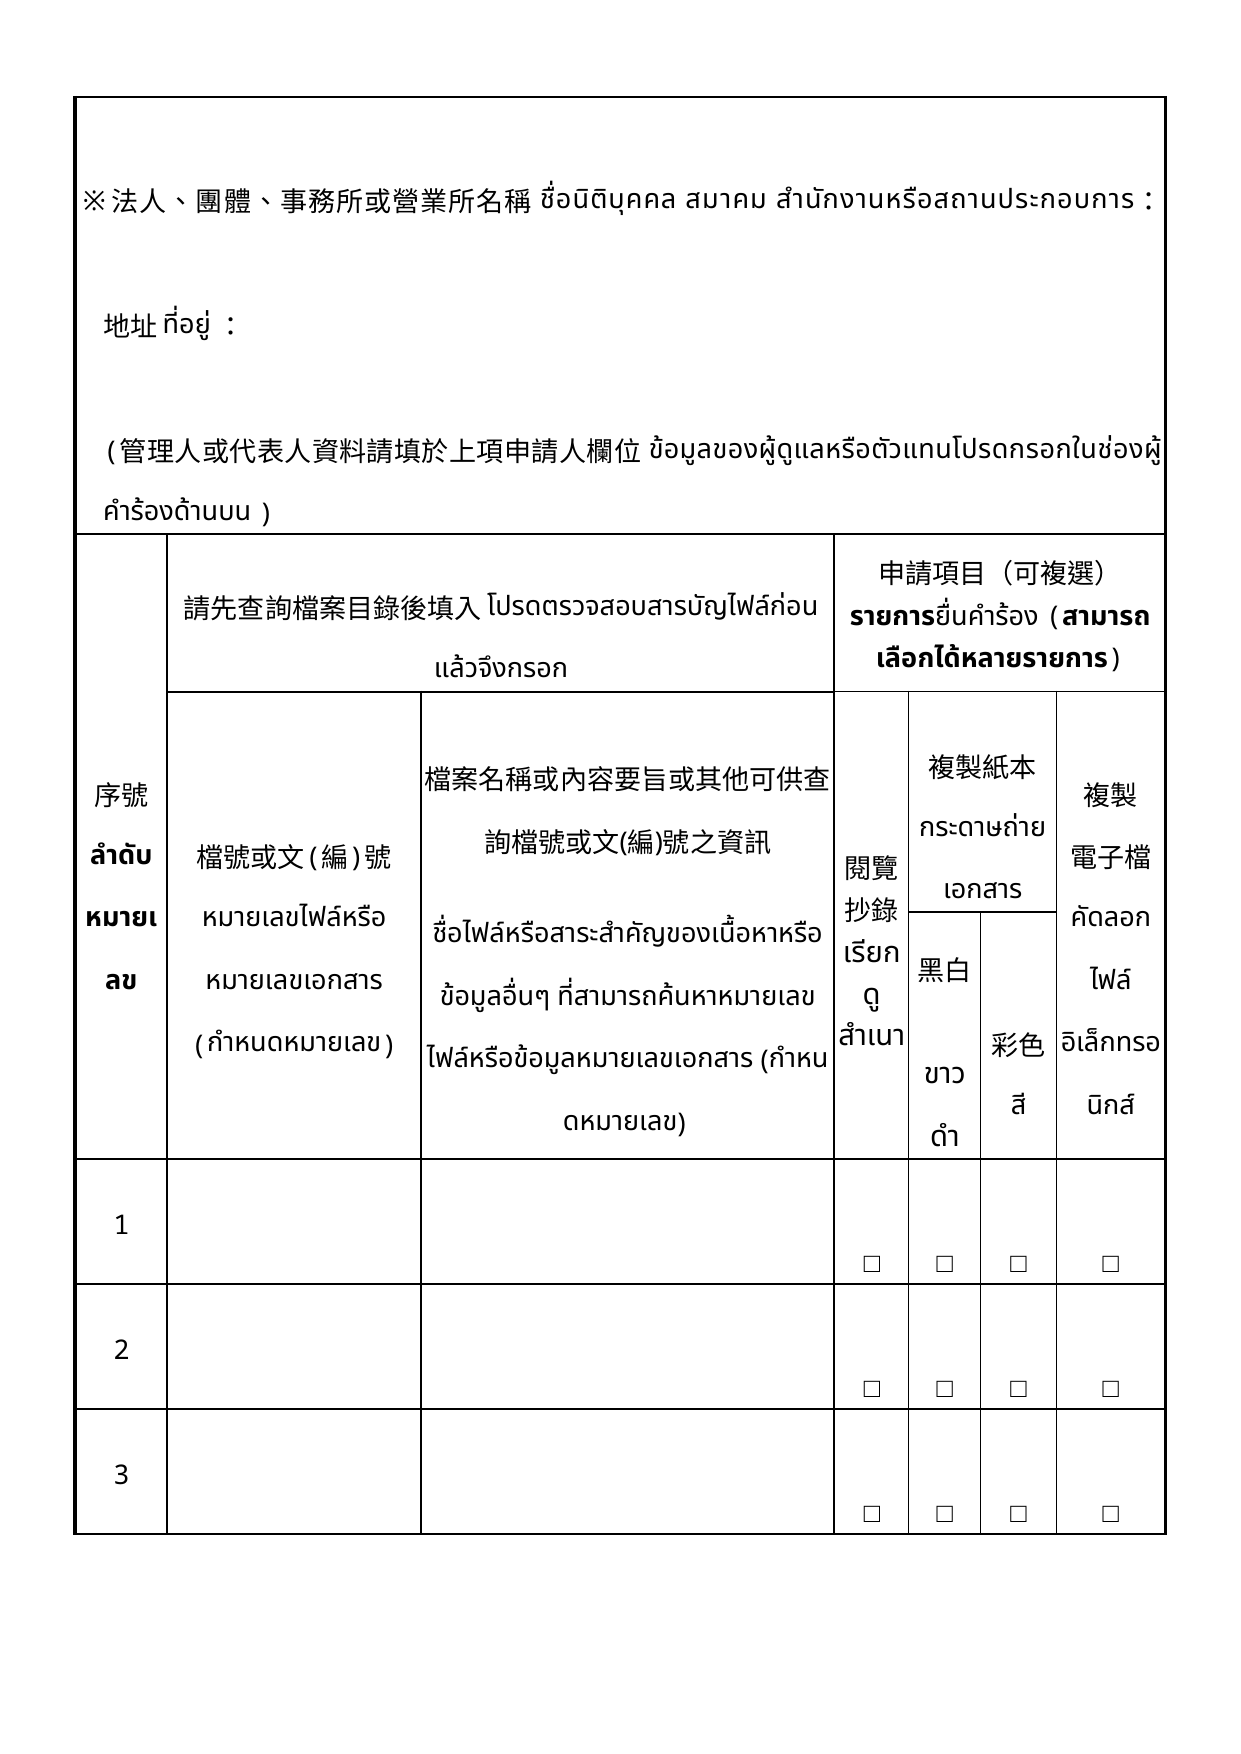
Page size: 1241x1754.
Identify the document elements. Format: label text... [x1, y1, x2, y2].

table_cell 檔案名稱或內容要旨或其他可供查詢檔號或文(編)號之資訊 ชื่อไฟล์หรือสาระสำคัญของเนื้อหาหรือข้อมูลอื่นๆ ที่สามารถค้นหาหมายเลขไฟล์หรือข้อมูลหมายเลขเอกสาร (กำหนดหมายเลข) [422, 693, 833, 1158]
table_cell [168, 1410, 420, 1533]
table_cell 彩色สี [981, 913, 1056, 1158]
table_cell □ [835, 1410, 908, 1533]
table_cell 序號ลำดับหมายเลข [77, 535, 166, 1158]
table_cell 閱覽 抄錄 เรียกดู สำเนา [835, 692, 908, 1158]
table_cell [168, 1160, 420, 1283]
table_cell 黑白 ขาวดำ [909, 913, 980, 1158]
table_cell 申請項目（可複選） รายการยื่นคำร้อง (สามารถเลือกได้หลายรายการ) [835, 535, 1164, 691]
table_cell 1 [77, 1160, 166, 1283]
table_cell □ [1057, 1410, 1164, 1533]
table_cell □ [835, 1285, 908, 1408]
table_cell □ [1057, 1160, 1164, 1283]
table_cell □ [981, 1410, 1056, 1533]
table_cell [168, 1285, 420, 1408]
table_cell ※法人、團體、事務所或營業所名稱ชื่อนิติบุคคล สมาคม สำนักงานหรือสถานประกอบการ： 地址ที่อยู่ ： (管理人或代表人資料請填於上項申請人欄位ข้อมูลของผู้ดูแลหรือตัวแทนโปรดกรอกในช่องผู้คำร้องด้านบน ) [77, 98, 1164, 533]
table_cell □ [1057, 1285, 1164, 1408]
table_cell □ [981, 1160, 1056, 1283]
table_cell 2 [77, 1285, 166, 1408]
table_cell [422, 1285, 833, 1408]
table_cell [422, 1160, 833, 1283]
table_cell 複製 電子檔คัดลอกไฟล์อิเล็กทรอนิกส์ [1057, 692, 1164, 1158]
table_cell 3 [77, 1410, 166, 1533]
table_cell □ [909, 1160, 980, 1283]
table_cell 檔號或文(編)號 หมายเลขไฟล์หรือหมายเลขเอกสาร (กำหนดหมายเลข) [168, 693, 420, 1158]
table_cell □ [981, 1285, 1056, 1408]
table_cell □ [835, 1160, 908, 1283]
table_cell 請先查詢檔案目錄後填入โปรดตรวจสอบสารบัญไฟล์ก่อนแล้วจึงกรอก [168, 535, 833, 691]
table_cell □ [909, 1410, 980, 1533]
table_cell □ [909, 1285, 980, 1408]
table_cell 複製紙本กระดาษถ่ายเอกสาร [909, 692, 1056, 911]
table_cell [422, 1410, 833, 1533]
